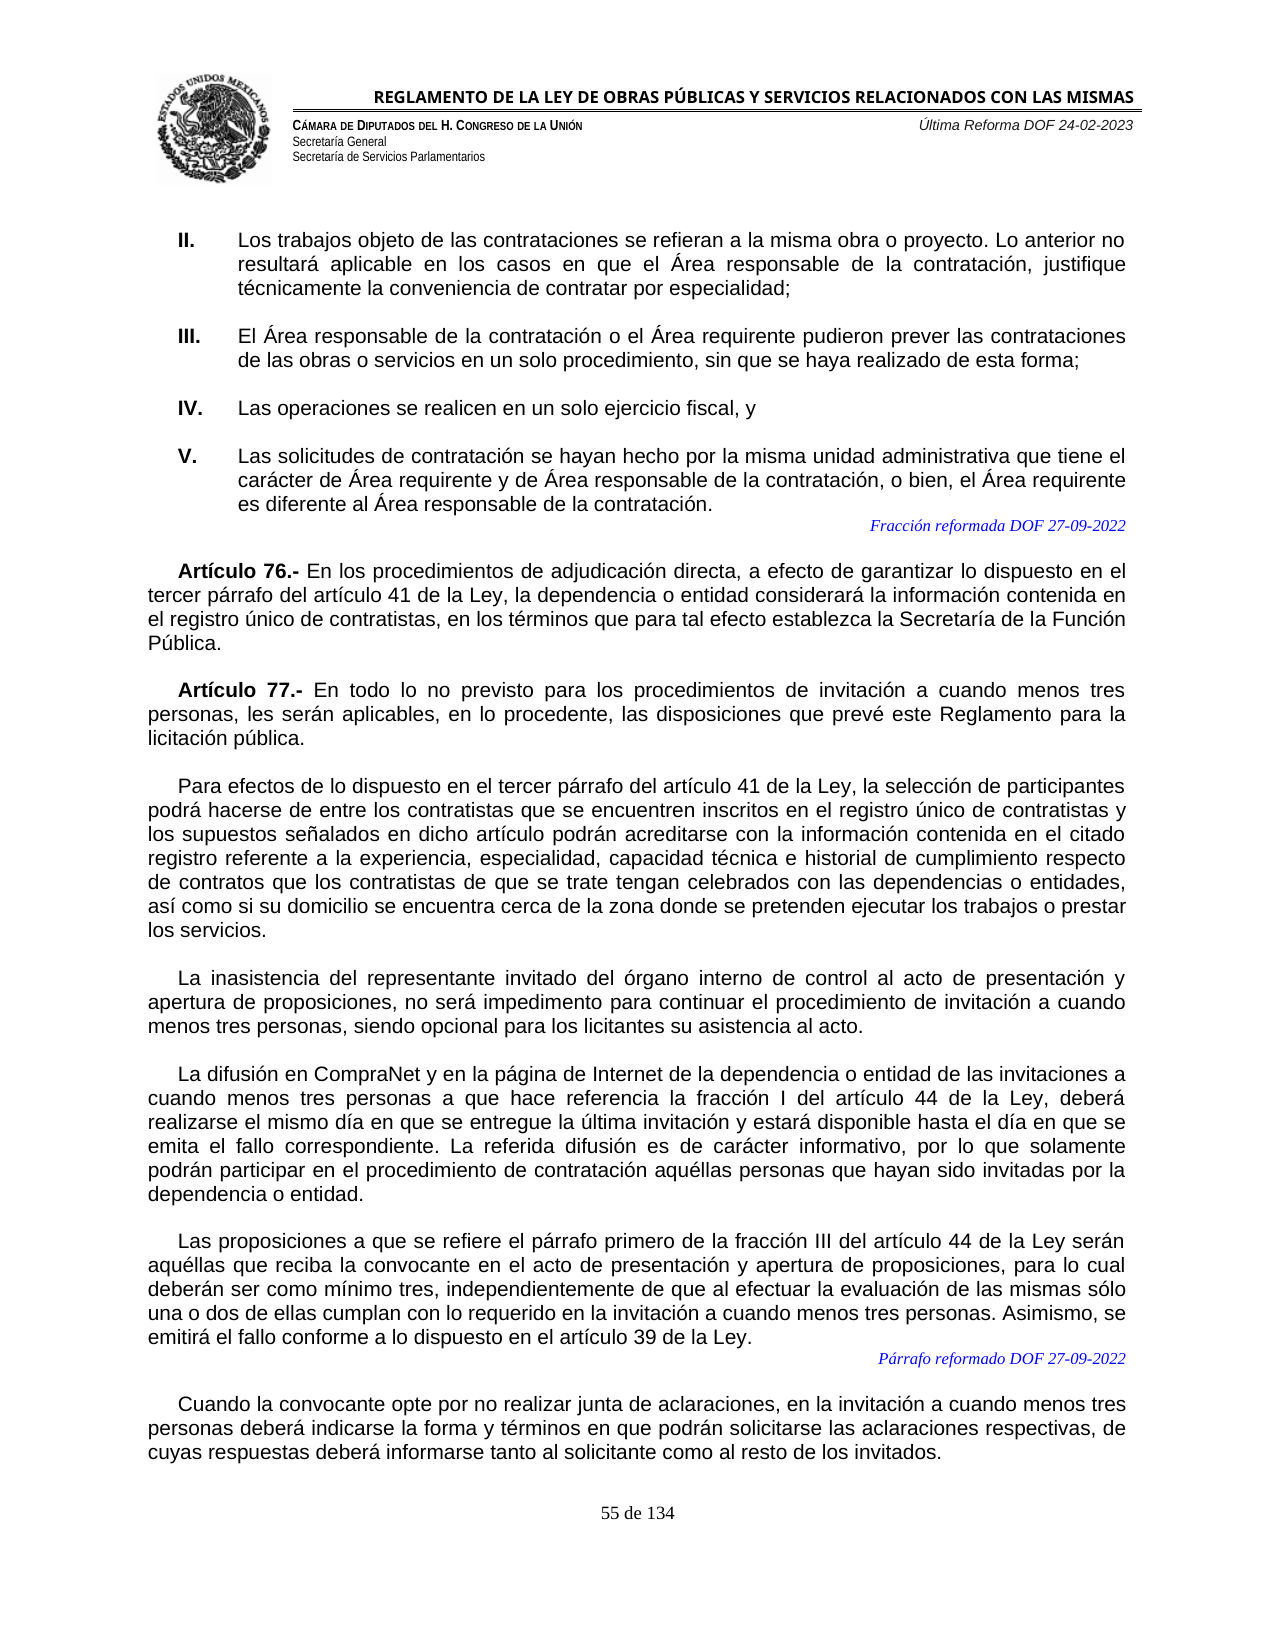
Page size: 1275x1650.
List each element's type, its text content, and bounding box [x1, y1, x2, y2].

text Las proposiciones a que se refiere el párrafo primero de la fracción III del artículo 44 de la Ley serán aquéllas que reciba la convocante en el acto de presentación y apertura de proposiciones, para lo cual deberán ser como mínimo tres, independientemente de que al efectuar la evaluación de las mismas sólo una o dos de ellas cumplan con lo requerido en la invitación a cuando menos tres personas. Asimismo, se emitirá el fallo conforme a lo dispuesto en el artículo 39 de la Ley. [148, 1229, 1127, 1349]
text II. Los trabajos objeto de las contrataciones se refieran a la misma obra o proyecto. Lo anterior no resultará aplicable en los casos en que el Área responsable de la contratación, justifique técnicamente la conveniencia de contratar por especialidad; [178, 228, 1127, 300]
text Fracción reformada DOF 27-09-2022 [148, 515, 1127, 534]
text Para efectos de lo dispuesto en el tercer párrafo del artículo 41 de la Ley, la selección de participantes podrá hacerse de entre los contratistas que se encuentren inscritos en el registro único de contratistas y los supuestos señalados en dicho artículo podrán acreditarse con la información contenida en el citado registro referente a la experiencia, especialidad, capacidad técnica e historial de cumplimiento respecto de contratos que los contratistas de que se trate tengan celebrados con las dependencias o entidades, así como si su domicilio se encuentra cerca de la zona donde se pretenden ejecutar los trabajos o prestar los servicios. [148, 774, 1127, 942]
text La inasistencia del representante invitado del órgano interno de control al acto de presentación y apertura de proposiciones, no será impedimento para continuar el procedimiento de invitación a cuando menos tres personas, siendo opcional para los licitantes su asistencia al acto. [148, 966, 1127, 1038]
text V. Las solicitudes de contratación se hayan hecho por la misma unidad administrativa que tiene el carácter de Área requirente y de Área responsable de la contratación, o bien, el Área requirente es diferente al Área responsable de la contratación. [178, 443, 1127, 515]
text Artículo 77.- En todo lo no previsto para los procedimientos de invitación a cuando menos tres personas, les serán aplicables, en lo procedente, las disposiciones que prevé este Reglamento para la licitación pública. [148, 678, 1127, 750]
text Cuando la convocante opte por no realizar junta de aclaraciones, en la invitación a cuando menos tres personas deberá indicarse la forma y términos en que podrán solicitarse las aclaraciones respectivas, de cuyas respuestas deberá informarse tanto al solicitante como al resto de los invitados. [148, 1392, 1127, 1464]
text Artículo 76.- En los procedimientos de adjudicación directa, a efecto de garantizar lo dispuesto en el tercer párrafo del artículo 41 de la Ley, la dependencia o entidad considerará la información contenida en el registro único de contratistas, en los términos que para tal efecto establezca la Secretaría de la Función Pública. [148, 558, 1127, 654]
text III. El Área responsable de la contratación o el Área requirente pudieron prever las contrataciones de las obras o servicios en un solo procedimiento, sin que se haya realizado de esta forma; [178, 324, 1127, 372]
text IV. Las operaciones se realicen en un solo ejercicio fiscal, y [178, 396, 1127, 419]
text Párrafo reformado DOF 27-09-2022 [148, 1349, 1127, 1368]
text La difusión en CompraNet y en la página de Internet de la dependencia o entidad de las invitaciones a cuando menos tres personas a que hace referencia la fracción I del artículo 44 de la Ley, deberá realizarse el mismo día en que se entregue la última invitación y estará disponible hasta el día en que se emita el fallo correspondiente. La referida difusión es de carácter informativo, por lo que solamente podrán participar en el procedimiento de contratación aquéllas personas que hayan sido invitadas por la dependencia o entidad. [148, 1062, 1127, 1205]
